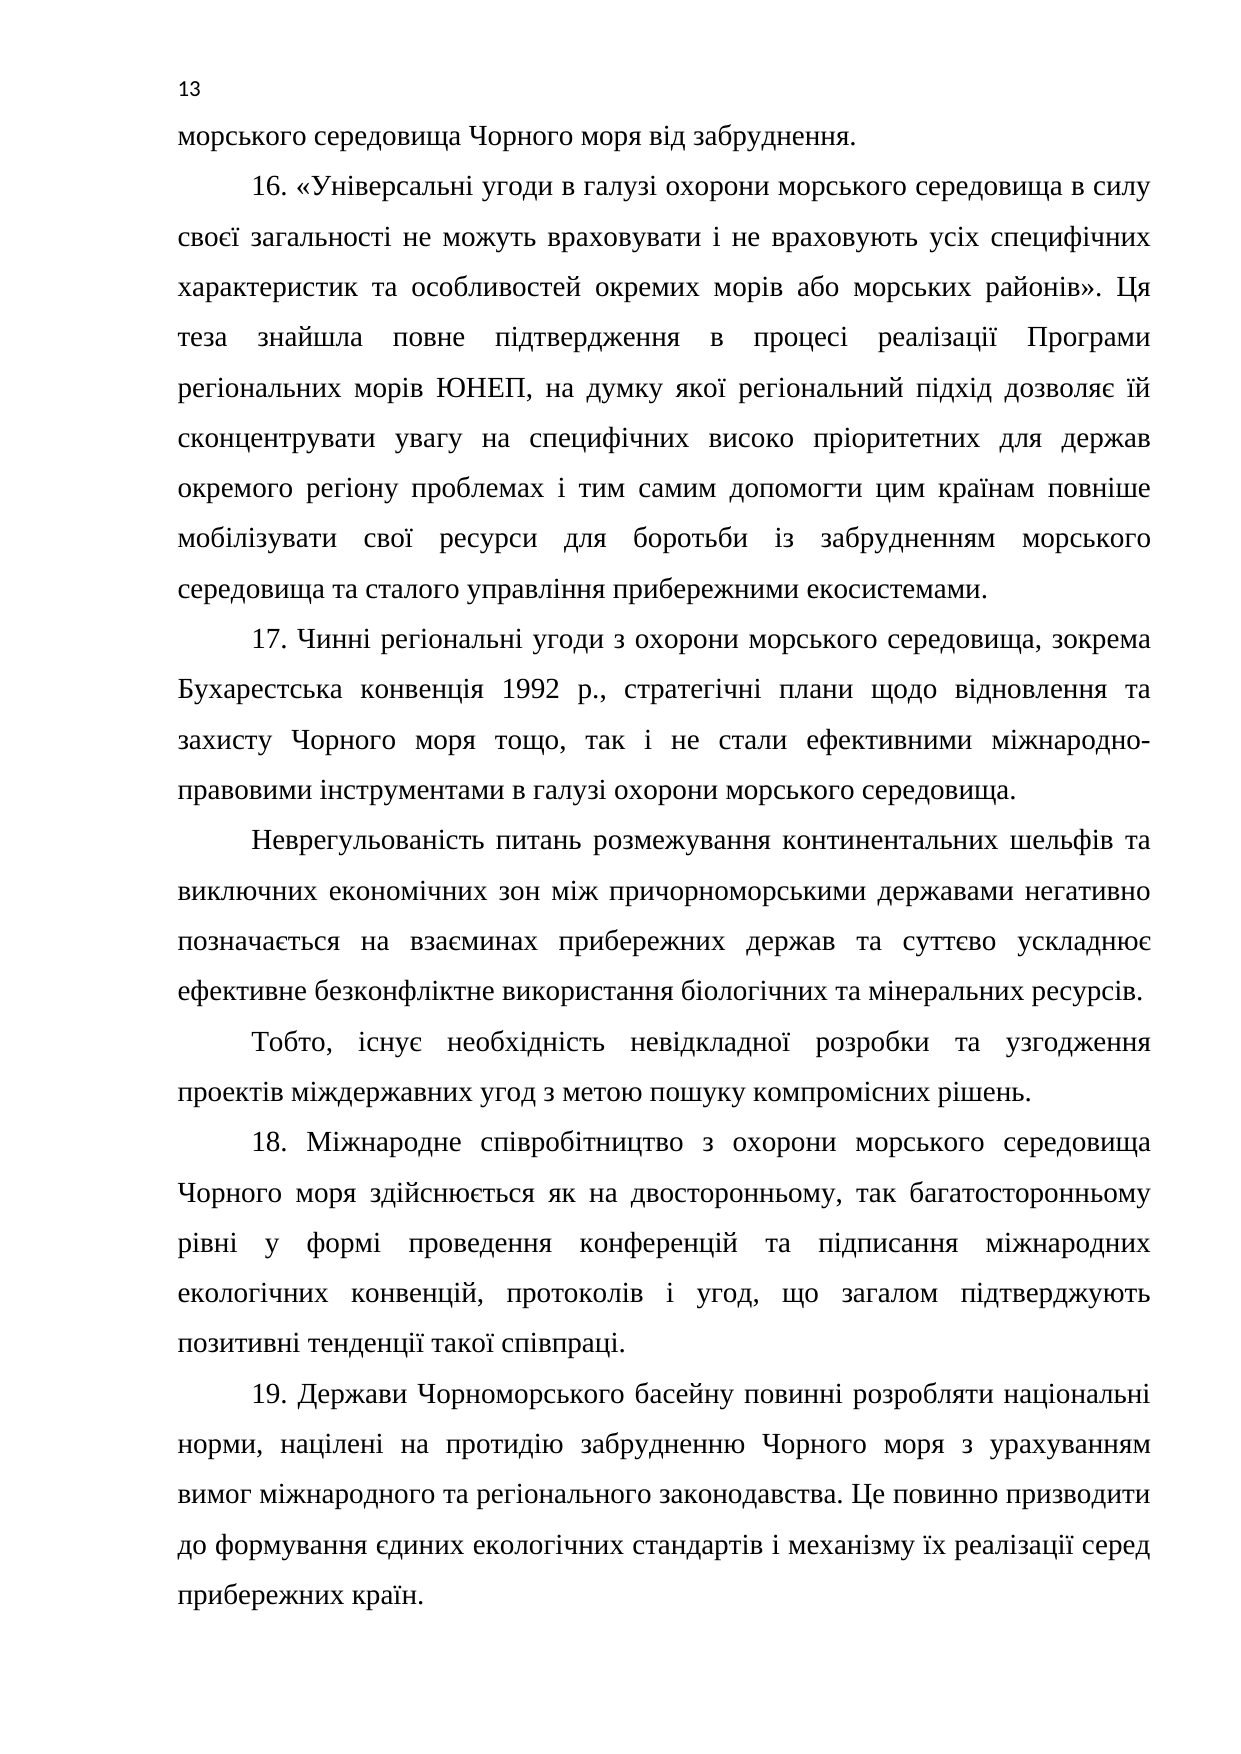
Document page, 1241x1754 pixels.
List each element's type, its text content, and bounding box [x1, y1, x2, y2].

text 17. Чинні регіональні угоди з охорони морського середовища, зокрема Бухарестська конвенція 1992 р., стратегічні плани щодо відновлення та захисту Чорного моря тощо, так і не стали ефективними міжнародно-правовими інструментами в галузі охорони морського середовища. [177, 621, 1152, 806]
text 16. «Універсальні угоди в галузі охорони морського середовища в силу своєї загальності не можуть враховувати і не враховують усіх специфічних характеристик та особливостей окремих морів або морських районів». Ця теза знайшла повне підтвердження в процесі реалізації Програми регіональних морів ЮНЕП, на думку якої регіональний підхід дозволяє їй сконцентрувати увагу на специфічних високо пріоритетних для держав окремого регіону проблемах і тим самим допомогти цим країнам повніше мобілізувати свої ресурси для боротьби із забрудненням морського середовища та сталого управління прибережними екосистемами. [177, 168, 1152, 604]
text Тобто, існує необхідність невідкладної розробки та узгодження проектів міждержавних угод з метою пошуку компромісних рішень. [177, 1024, 1152, 1108]
text Неврегульованість питань розмежування континентальних шельфів та виключних економічних зон між причорноморськими державами негативно позначається на взаєминах прибережних держав та суттєво ускладнює ефективне безконфліктне використання біологічних та мінеральних ресурсів. [177, 822, 1152, 1007]
text морського середовища Чорного моря від забруднення. [177, 118, 1152, 152]
text 19. Держави Чорноморського басейну повинні розробляти національні норми, націлені на протидію забрудненню Чорного моря з урахуванням вимог міжнародного та регіонального законодавства. Це повинно призводити до формування єдиних екологічних стандартів і механізму їх реалізації серед прибережних країн. [177, 1376, 1152, 1611]
text 18. Міжнародне співробітництво з охорони морського середовища Чорного моря здійснюється як на двосторонньому, так багатосторонньому рівні у формі проведення конференцій та підписання міжнародних екологічних конвенцій, протоколів і угод, що загалом підтверджують позитивні тенденції такої співпраці. [177, 1124, 1152, 1359]
